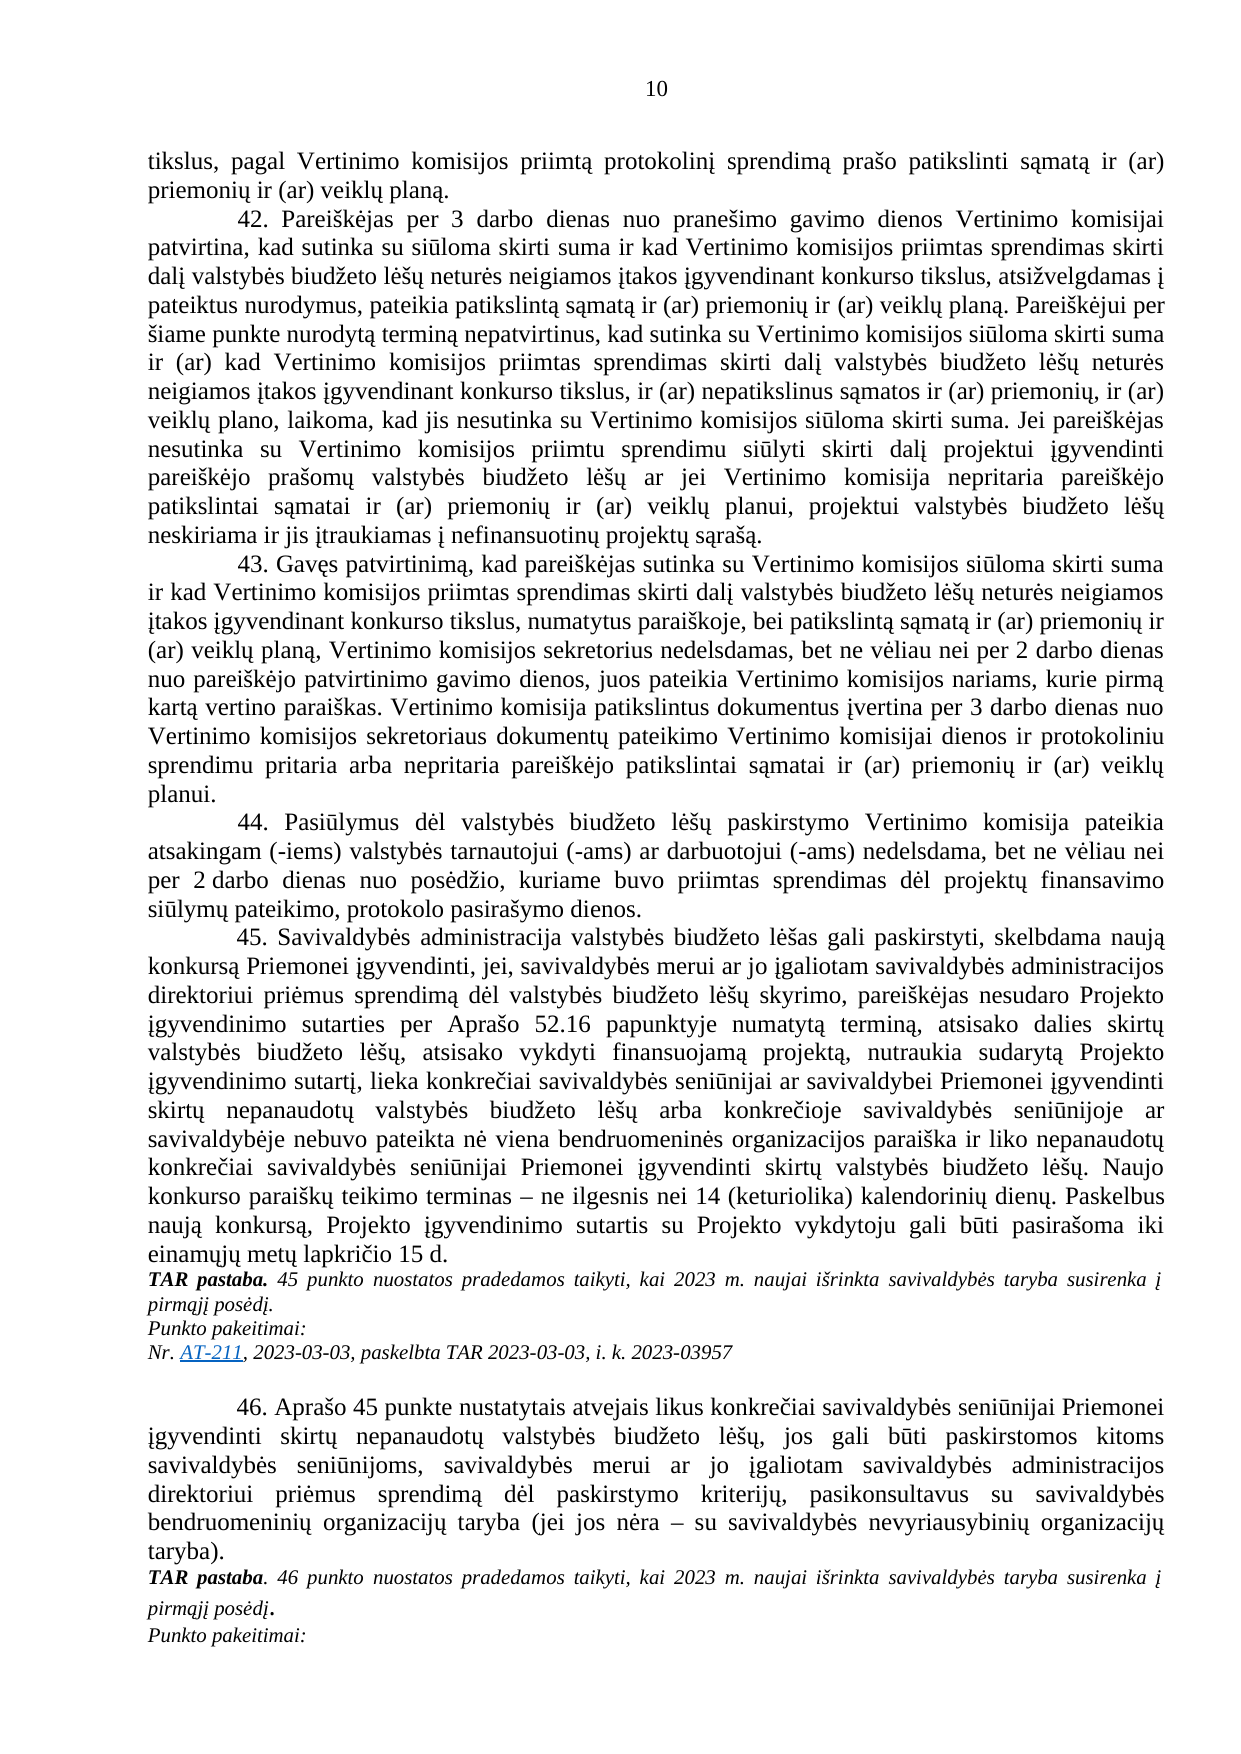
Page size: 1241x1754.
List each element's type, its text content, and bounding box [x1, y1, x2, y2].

text 46. Aprašo 45 punkte nustatytais atvejais likus konkrečiai savivaldybės seniūnijai Priemonei įgyvendinti skirtų nepanaudotų valstybės biudžeto lėšų, jos gali būti paskirstomos kitoms savivaldybės seniūnijoms, savivaldybės merui ar jo įgaliotam savivaldybės administracijos direktoriui priėmus sprendimą dėl paskirstymo kriterijų, pasikonsultavus su savivaldybės bendruomeninių organizacijų taryba (jei jos nėra – su savivaldybės nevyriausybinių organizacijų taryba). [148, 1392, 1165, 1565]
text Punkto pakeitimai: [148, 1316, 1165, 1339]
text 43. Gavęs patvirtinimą, kad pareiškėjas sutinka su Vertinimo komisijos siūloma skirti suma ir kad Vertinimo komisijos priimtas sprendimas skirti dalį valstybės biudžeto lėšų neturės neigiamos įtakos įgyvendinant konkurso tikslus, numatytus paraiškoje, bei patikslintą sąmatą ir (ar) priemonių ir (ar) veiklų planą, Vertinimo komisijos sekretorius nedelsdamas, bet ne vėliau nei per 2 darbo dienas nuo pareiškėjo patvirtinimo gavimo dienos, juos pateikia Vertinimo komisijos nariams, kurie pirmą kartą vertino paraiškas. Vertinimo komisija patikslintus dokumentus įvertina per 3 darbo dienas nuo Vertinimo komisijos sekretoriaus dokumentų pateikimo Vertinimo komisijai dienos ir protokoliniu sprendimu pritaria arba nepritaria pareiškėjo patikslintai sąmatai ir (ar) priemonių ir (ar) veiklų planui. [148, 549, 1165, 807]
text tikslus, pagal Vertinimo komisijos priimtą protokolinį sprendimą prašo patikslinti sąmatą ir (ar) priemonių ir (ar) veiklų planą. [148, 146, 1165, 204]
text Nr. AT-211, 2023-03-03, paskelbta TAR 2023-03-03, i. k. 2023-03957 [148, 1339, 1165, 1364]
text Punkto pakeitimai: [148, 1623, 1165, 1647]
text TAR pastaba. 46 punkto nuostatos pradedamos taikyti, kai 2023 m. naujai išrinkta savivaldybės taryba susirenka į pirmąjį posėdį. [148, 1565, 1165, 1623]
text TAR pastaba. 45 punkto nuostatos pradedamos taikyti, kai 2023 m. naujai išrinkta savivaldybės taryba susirenka į pirmąjį posėdį. [148, 1267, 1165, 1316]
text 42. Pareiškėjas per 3 darbo dienas nuo pranešimo gavimo dienos Vertinimo komisijai patvirtina, kad sutinka su siūloma skirti suma ir kad Vertinimo komisijos priimtas sprendimas skirti dalį valstybės biudžeto lėšų neturės neigiamos įtakos įgyvendinant konkurso tikslus, atsižvelgdamas į pateiktus nurodymus, pateikia patikslintą sąmatą ir (ar) priemonių ir (ar) veiklų planą. Pareiškėjui per šiame punkte nurodytą terminą nepatvirtinus, kad sutinka su Vertinimo komisijos siūloma skirti suma ir (ar) kad Vertinimo komisijos priimtas sprendimas skirti dalį valstybės biudžeto lėšų neturės neigiamos įtakos įgyvendinant konkurso tikslus, ir (ar) nepatikslinus sąmatos ir (ar) priemonių, ir (ar) veiklų plano, laikoma, kad jis nesutinka su Vertinimo komisijos siūloma skirti suma. Jei pareiškėjas nesutinka su Vertinimo komisijos priimtu sprendimu siūlyti skirti dalį projektui įgyvendinti pareiškėjo prašomų valstybės biudžeto lėšų ar jei Vertinimo komisija nepritaria pareiškėjo patikslintai sąmatai ir (ar) priemonių ir (ar) veiklų planui, projektui valstybės biudžeto lėšų neskiriama ir jis įtraukiamas į nefinansuotinų projektų sąrašą. [148, 204, 1165, 549]
text 45. Savivaldybės administracija valstybės biudžeto lėšas gali paskirstyti, skelbdama naują konkursą Priemonei įgyvendinti, jei, savivaldybės merui ar jo įgaliotam savivaldybės administracijos direktoriui priėmus sprendimą dėl valstybės biudžeto lėšų skyrimo, pareiškėjas nesudaro Projekto įgyvendinimo sutarties per Aprašo 52.16 papunktyje numatytą terminą, atsisako dalies skirtų valstybės biudžeto lėšų, atsisako vykdyti finansuojamą projektą, nutraukia sudarytą Projekto įgyvendinimo sutartį, lieka konkrečiai savivaldybės seniūnijai ar savivaldybei Priemonei įgyvendinti skirtų nepanaudotų valstybės biudžeto lėšų arba konkrečioje savivaldybės seniūnijoje ar savivaldybėje nebuvo pateikta nė viena bendruomeninės organizacijos paraiška ir liko nepanaudotų konkrečiai savivaldybės seniūnijai Priemonei įgyvendinti skirtų valstybės biudžeto lėšų. Naujo konkurso paraiškų teikimo terminas – ne ilgesnis nei 14 (keturiolika) kalendorinių dienų. Paskelbus naują konkursą, Projekto įgyvendinimo sutartis su Projekto vykdytoju gali būti pasirašoma iki einamųjų metų lapkričio 15 d. [148, 922, 1165, 1267]
text 44. Pasiūlymus dėl valstybės biudžeto lėšų paskirstymo Vertinimo komisija pateikia atsakingam (-iems) valstybės tarnautojui (-ams) ar darbuotojui (-ams) nedelsdama, bet ne vėliau nei per 2 darbo dienas nuo posėdžio, kuriame buvo priimtas sprendimas dėl projektų finansavimo siūlymų pateikimo, protokolo pasirašymo dienos. [148, 807, 1165, 922]
